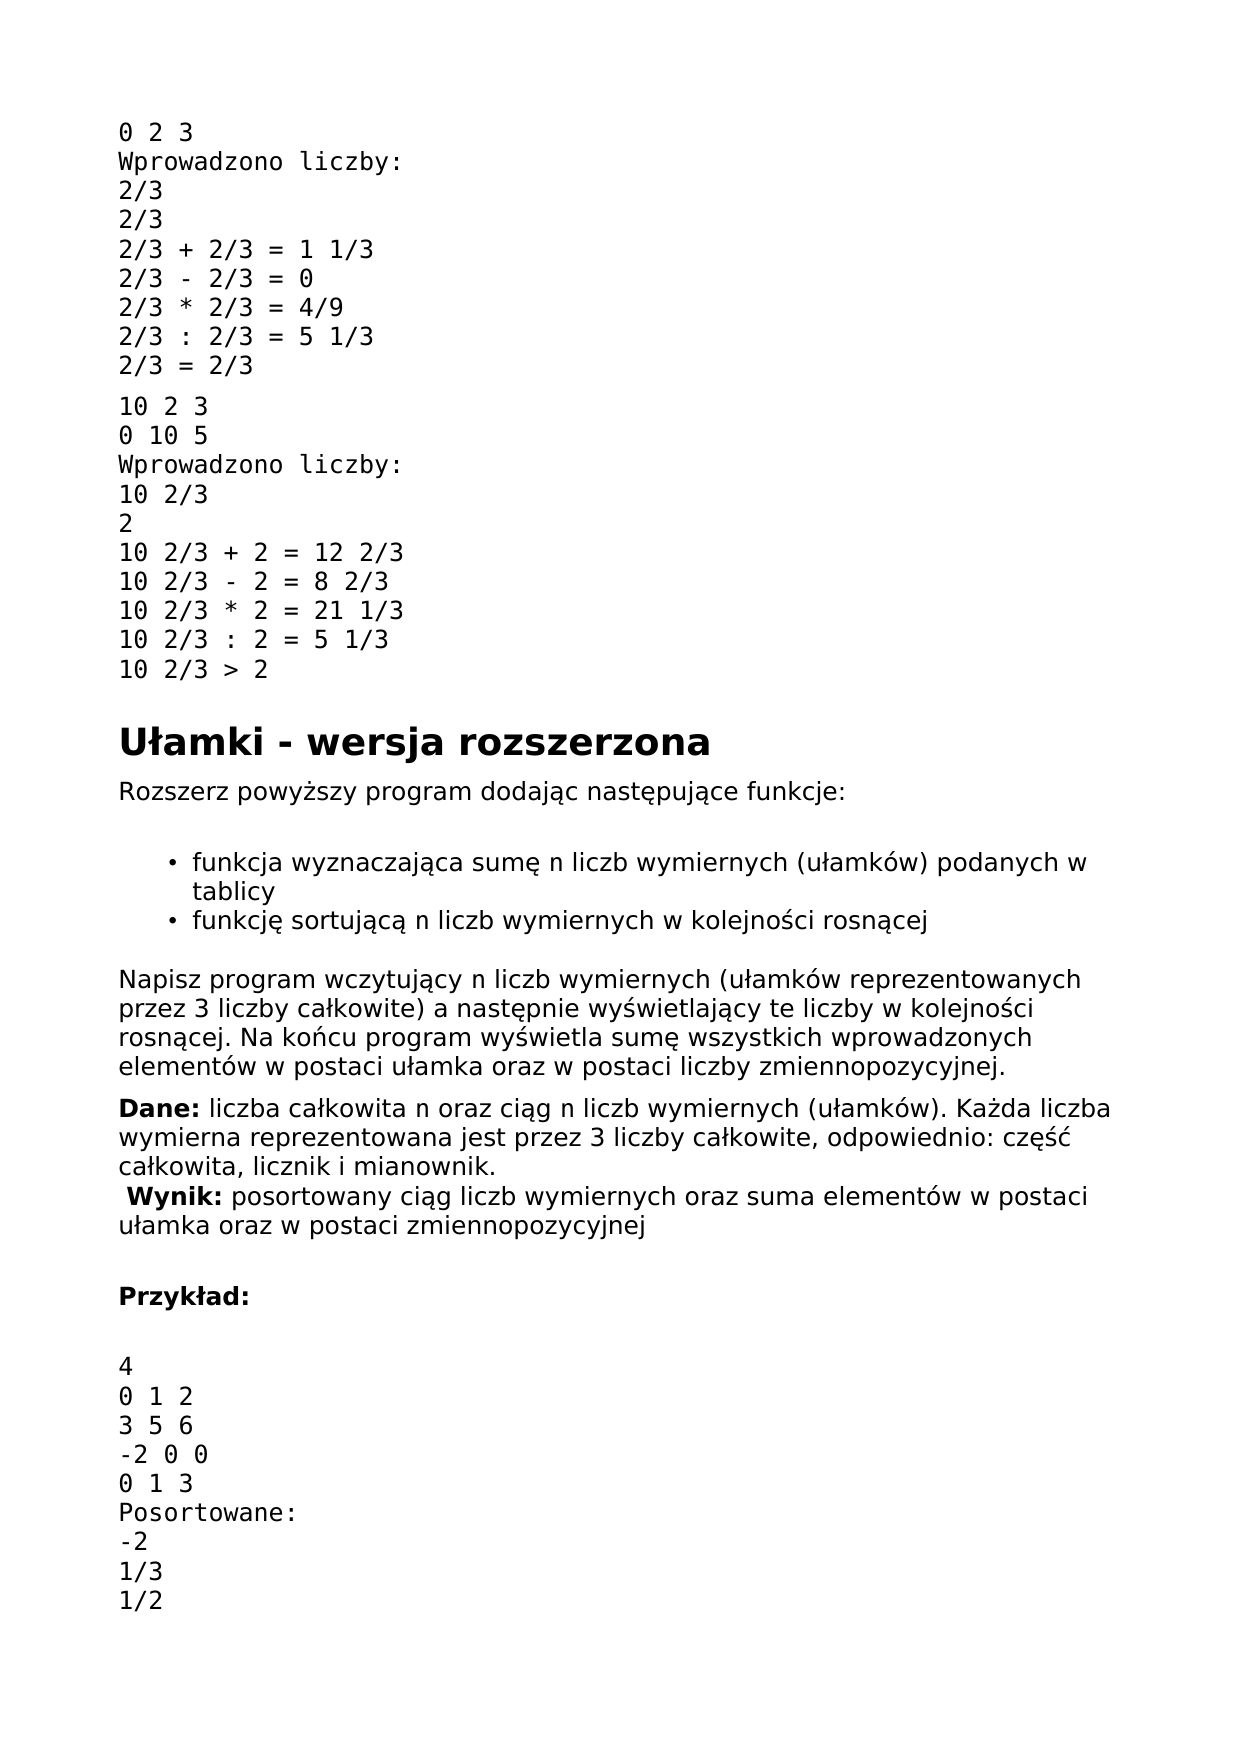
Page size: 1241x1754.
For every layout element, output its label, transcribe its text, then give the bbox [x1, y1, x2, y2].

subtitle Ułamki - wersja rozszerzona [118, 721, 1122, 764]
text 0 2 3 Wprowadzono liczby: 2/3 2/3 2/3 + 2/3 = 1 1/3 2/3 - 2/3 = 0 2/3 * 2/3 = 4/9 2/3 : 2/3 = 5 1/3 2/3 = 2/3 [118, 118, 1122, 381]
list funkcję sortującą n liczb wymiernych w kolejności rosnącej [177, 906, 1122, 936]
text 10 2 3 0 10 5 Wprowadzono liczby: 10 2/3 2 10 2/3 + 2 = 12 2/3 10 2/3 - 2 = 8 2/3 10 2/3 * 2 = 21 1/3 10 2/3 : 2 = 5 1/3 10 2/3 > 2 [118, 392, 1122, 684]
text Napisz program wczytujący n liczb wymiernych (ułamków reprezentowanych przez 3 liczby całkowite) a następnie wyświetlający te liczby w kolejności rosnącej. Na końcu program wyświetla sumę wszystkich wprowadzonych elementów w postaci ułamka oraz w postaci liczby zmiennopozycyjnej. [118, 965, 1122, 1082]
text Dane: liczba całkowita n oraz ciąg n liczb wymiernych (ułamków). Każda liczba wymierna reprezentowana jest przez 3 liczby całkowite, odpowiednio: część całkowita, licznik i mianownik. Wynik: posortowany ciąg liczb wymiernych oraz suma elementów w postaci ułamka oraz w postaci zmiennopozycyjnej [118, 1094, 1122, 1269]
text 4 0 1 2 3 5 6 -2 0 0 0 1 3 Posortowane: -2 1/3 1/2 [118, 1353, 1122, 1615]
text Przykład: [118, 1282, 1122, 1340]
list funkcja wyznaczająca sumę n liczb wymiernych (ułamków) podanych w tablicy [177, 848, 1122, 906]
text Rozszerz powyższy program dodając następujące funkcje: [118, 777, 1122, 806]
